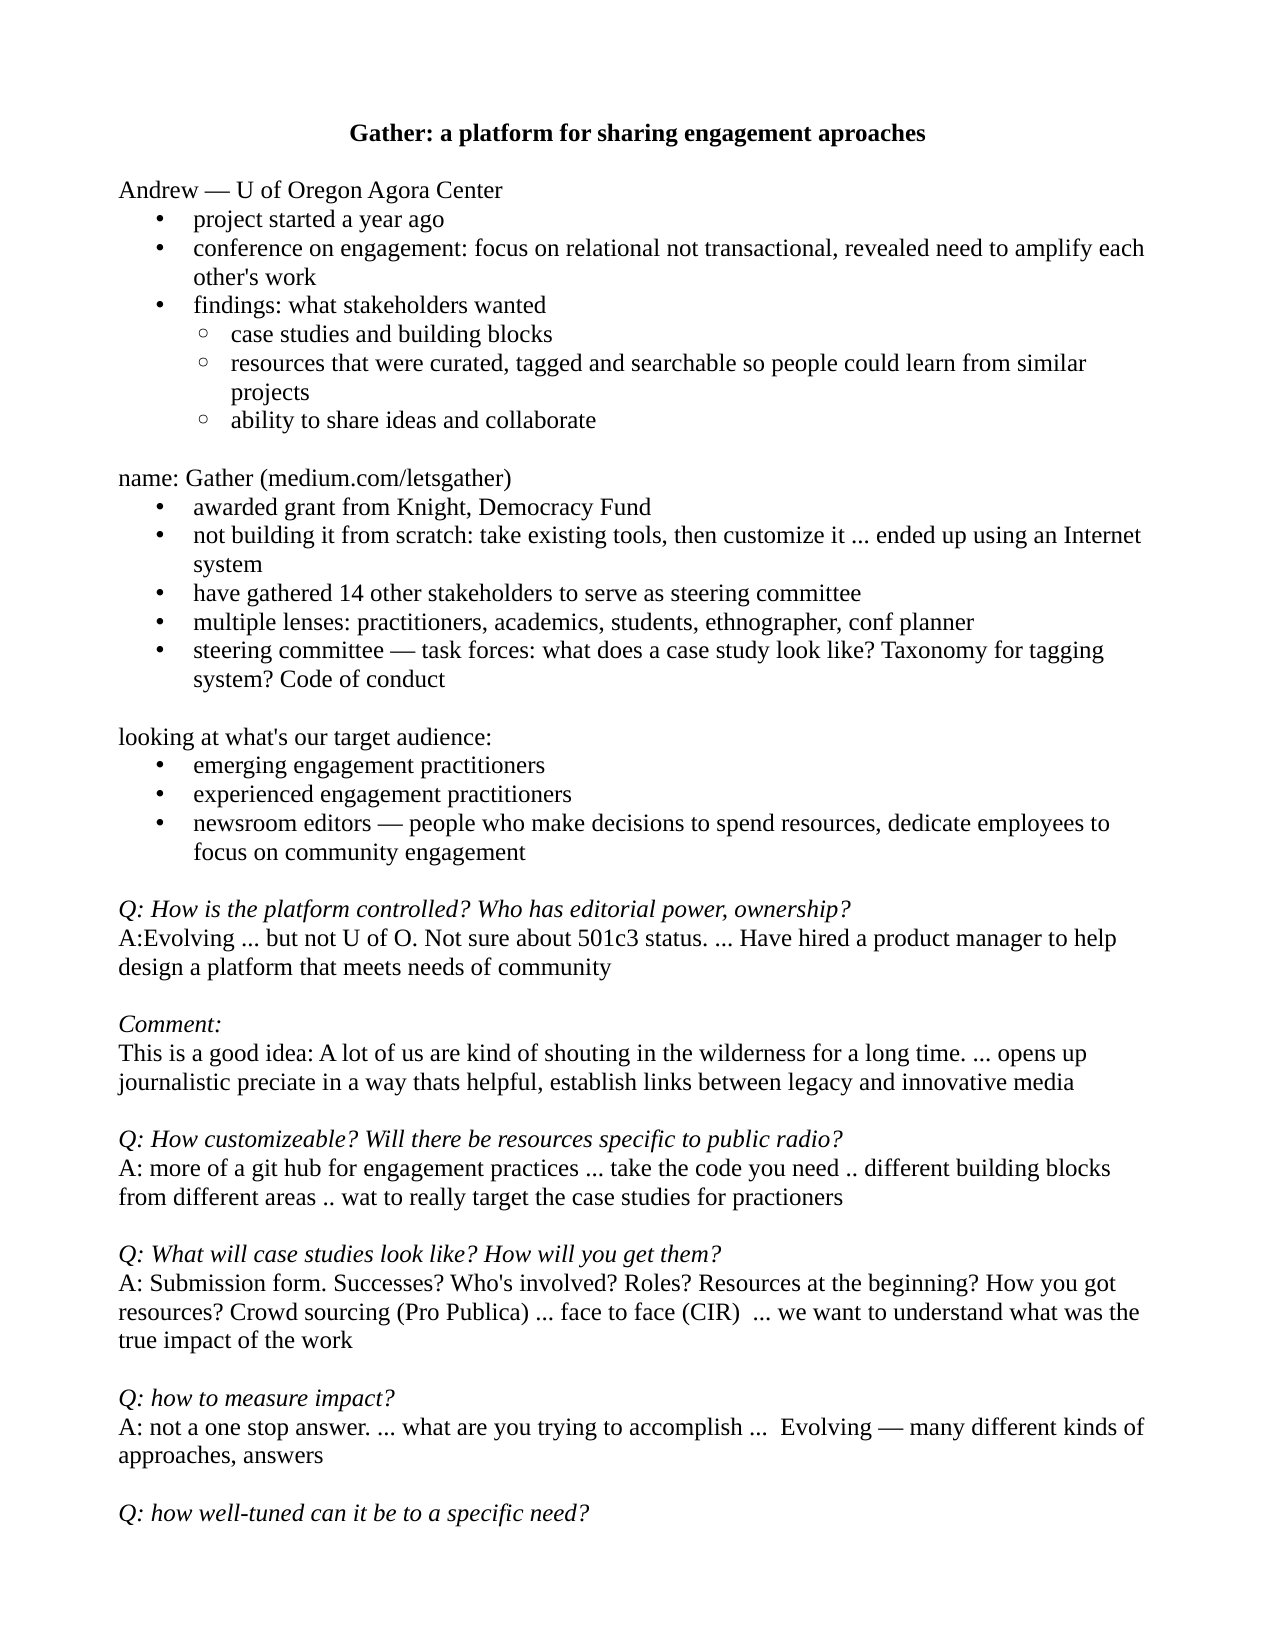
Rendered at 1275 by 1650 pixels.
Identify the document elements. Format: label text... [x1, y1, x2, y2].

text Comment: [118, 1009, 1157, 1038]
text This is a good idea: A lot of us are kind of shouting in the wilderness for a long time. ... opens up journalistic preciate in a way thats helpful, establish links between legacy and innovative media [118, 1038, 1157, 1096]
list awarded grant from Knight, Democracy Fund [156, 492, 1157, 521]
text A: more of a git hub for engagement practices ... take the code you need .. different building blocks from different areas .. wat to really target the case studies for practioners [118, 1153, 1157, 1211]
list project started a year ago [156, 204, 1157, 233]
list case studies and building blocks [193, 319, 1157, 348]
text Q: How customizeable? Will there be resources specific to public radio? [118, 1124, 1157, 1153]
list newsroom editors — people who make decisions to spend resources, dedicate employees to focus on community engagement [156, 808, 1157, 866]
list emerging engagement practitioners [156, 751, 1157, 779]
text A: not a one stop answer. ... what are you trying to accomplish ... Evolving — many different kinds of approaches, answers [118, 1412, 1157, 1469]
text name: Gather (medium.com/letsgather) [118, 463, 1157, 492]
list steering committee — task forces: what does a case study look like? Taxonomy for tagging system? Code of conduct [156, 636, 1157, 693]
list not building it from scratch: take existing tools, then customize it ... ended up using an Internet system [156, 521, 1157, 578]
list conference on engagement: focus on relational not transactional, revealed need to amplify each other's work [156, 233, 1157, 291]
list resources that were curated, tagged and searchable so people could learn from similar projects [193, 348, 1157, 406]
text A: Submission form. Successes? Who's involved? Roles? Resources at the beginning? How you got resources? Crowd sourcing (Pro Publica) ... face to face (CIR) ... we want to understand what was the true impact of the work [118, 1268, 1157, 1354]
list experienced engagement practitioners [156, 779, 1157, 808]
list multiple lenses: practitioners, academics, students, ethnographer, conf planner [156, 607, 1157, 636]
text looking at what's our target audience: [118, 722, 1157, 751]
text Q: What will case studies look like? How will you get them? [118, 1239, 1157, 1268]
text A:Evolving ... but not U of O. Not sure about 501c3 status. ... Have hired a product manager to help design a platform that meets needs of community [118, 923, 1157, 981]
list have gathered 14 other stakeholders to serve as steering committee [156, 578, 1157, 607]
list ability to share ideas and collaborate [193, 406, 1157, 434]
text Q: How is the platform controlled? Who has editorial power, ownership? [118, 894, 1157, 923]
text Andrew — U of Oregon Agora Center [118, 176, 1157, 204]
list findings: what stakeholders wanted [156, 291, 1157, 319]
text Q: how to measure impact? [118, 1383, 1157, 1412]
text Gather: a platform for sharing engagement aproaches [118, 118, 1157, 147]
text Q: how well-tuned can it be to a specific need? [118, 1498, 1157, 1527]
